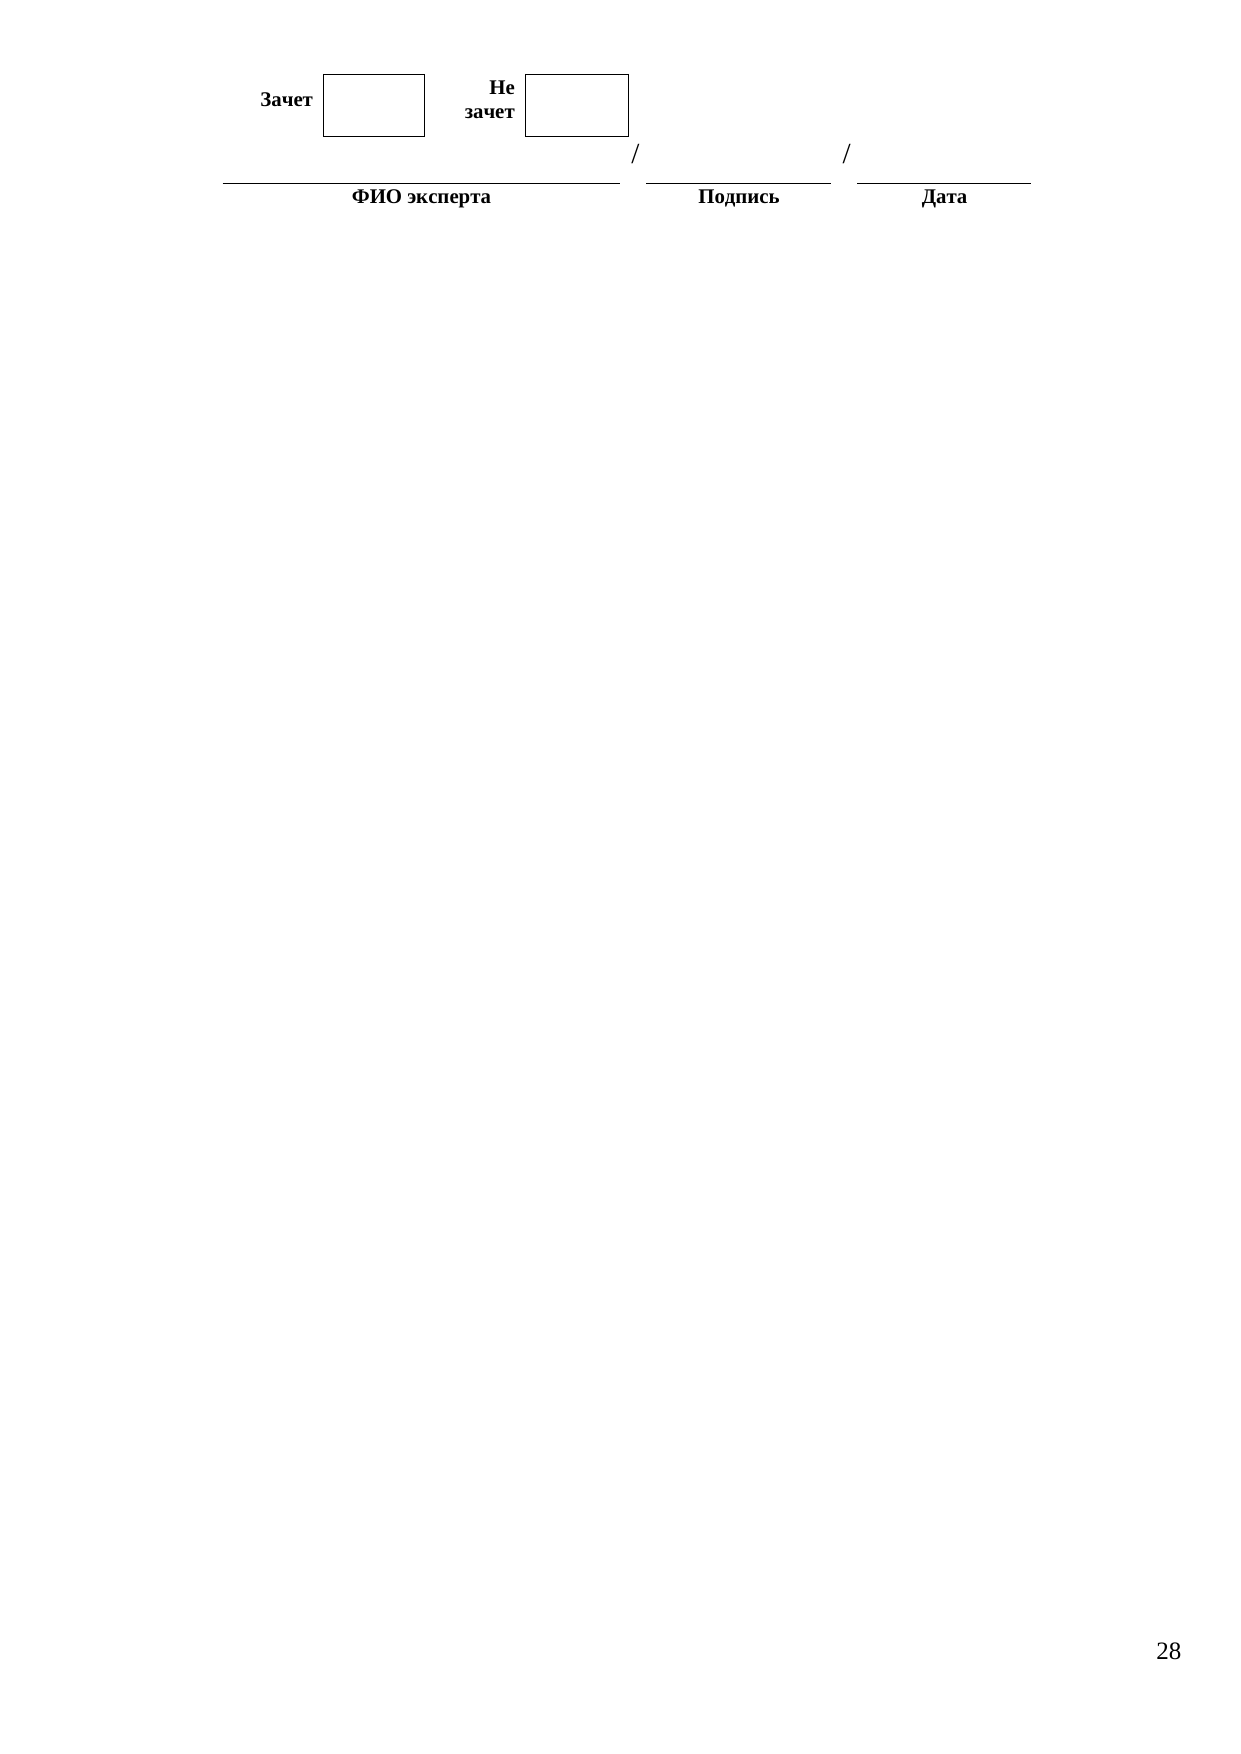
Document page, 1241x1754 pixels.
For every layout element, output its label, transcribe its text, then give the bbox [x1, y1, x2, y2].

table_cell [115, 183, 179, 225]
table_cell Зачет [32, 74, 323, 136]
table_cell Подпись [646, 184, 831, 225]
table_cell [1031, 183, 1036, 225]
table_cell [1031, 136, 1036, 183]
table_cell / [620, 136, 646, 183]
table_cell [966, 74, 1031, 136]
table_cell [1031, 74, 1036, 136]
table_cell [857, 136, 1031, 183]
table_cell [115, 136, 179, 183]
table_cell ФИО эксперта [223, 184, 620, 225]
table_cell [646, 74, 831, 136]
table_cell [620, 183, 646, 225]
table_cell [646, 136, 831, 183]
table_cell [32, 136, 114, 183]
table_cell [179, 183, 223, 225]
table_cell [831, 183, 857, 225]
table_cell / [831, 136, 857, 183]
table_cell [324, 75, 424, 136]
table_cell [629, 74, 646, 136]
table_cell [831, 74, 857, 136]
table_cell [857, 74, 966, 136]
table_cell Не зачет [425, 74, 525, 136]
table_cell [32, 183, 114, 225]
table_cell Дата [857, 184, 1031, 225]
table_cell [223, 136, 620, 183]
table_cell [526, 75, 628, 136]
table_cell [179, 136, 223, 183]
